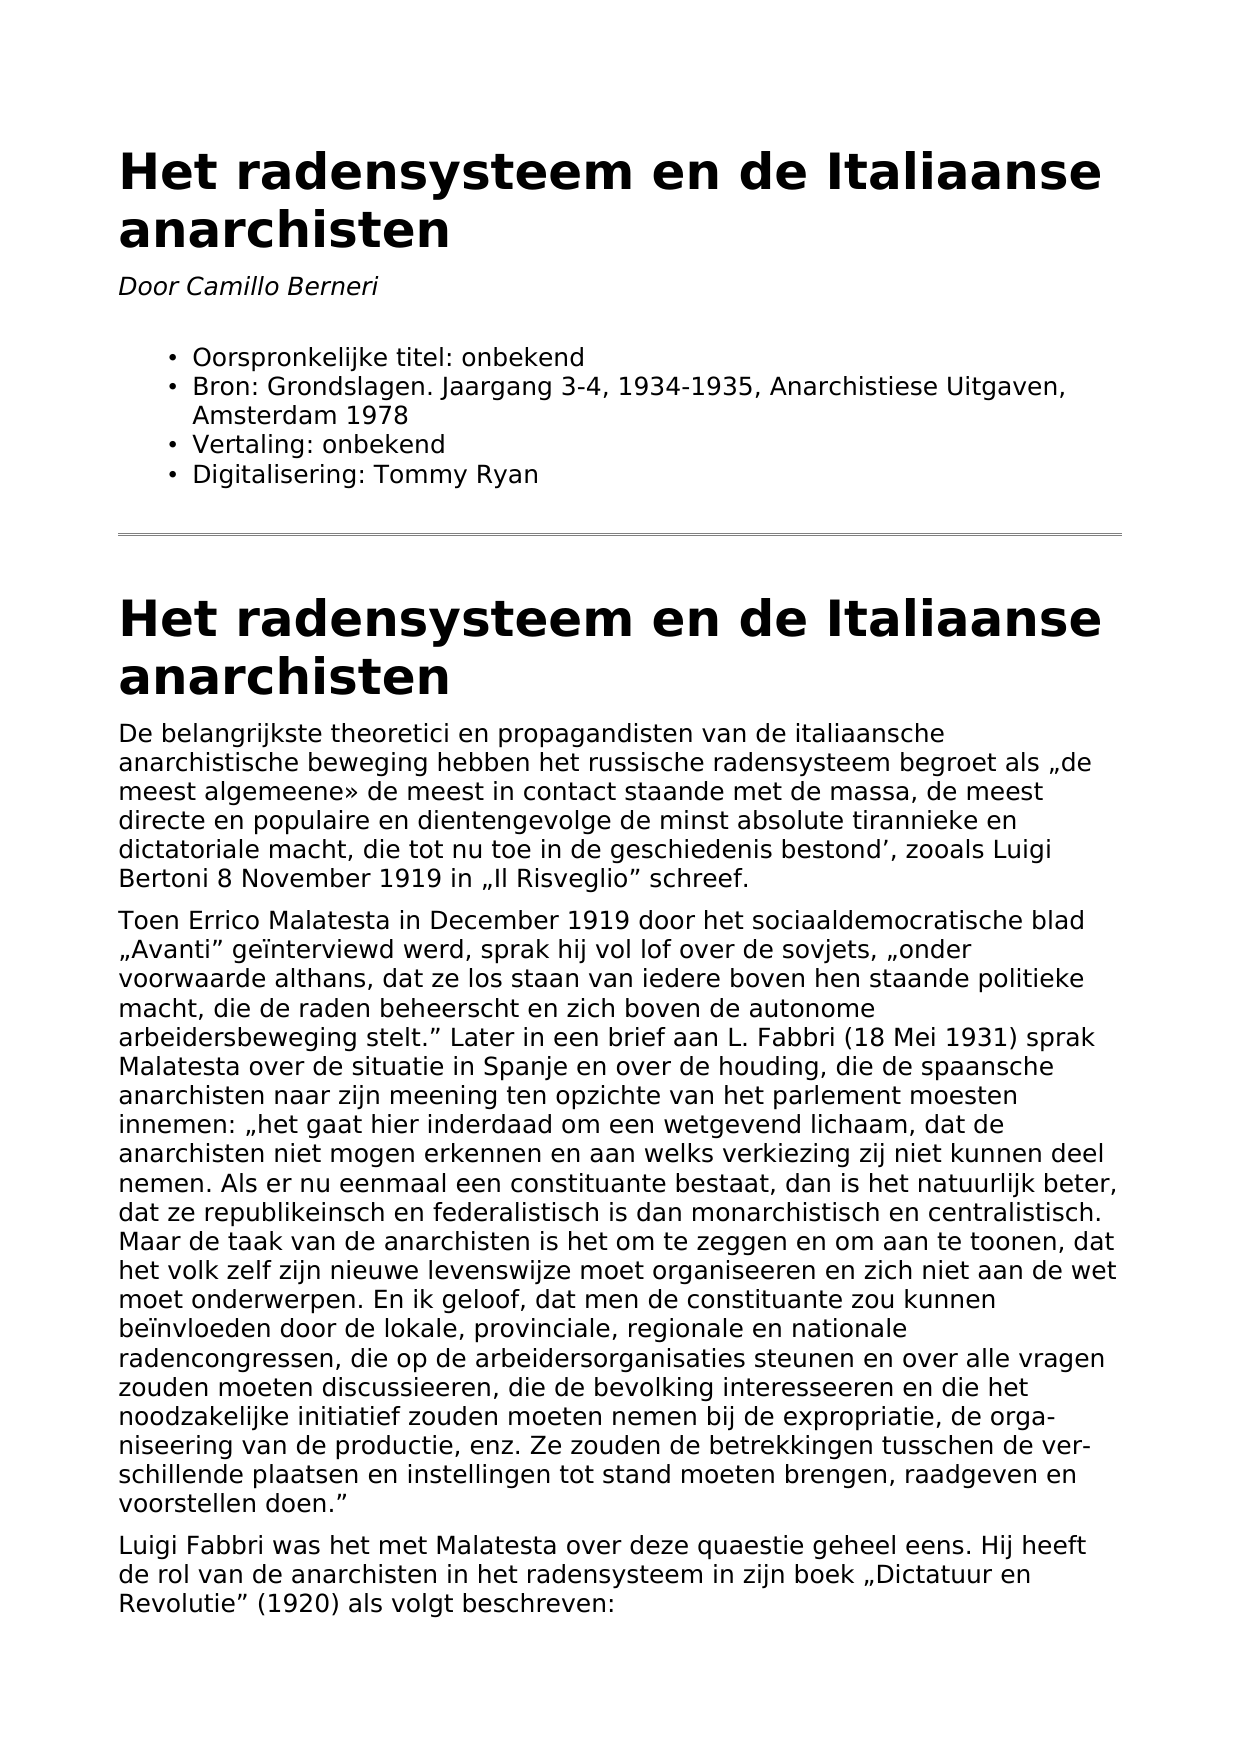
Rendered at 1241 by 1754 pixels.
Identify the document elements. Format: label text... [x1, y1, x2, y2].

list Vertaling: onbekend [177, 431, 1122, 460]
subtitle Het radensysteem en de Italiaanse anarchisten [118, 143, 1122, 259]
text Door Camillo Berneri [118, 272, 1122, 301]
list Digitalisering: Tommy Ryan [177, 460, 1122, 489]
text Toen Errico Malatesta in December 1919 door het sociaaldemocratische blad „Avanti” geïnterviewd werd, sprak hij vol lof over de sovjets, „onder voorwaarde althans, dat ze los staan van iedere boven hen staande politieke macht, die de raden beheerscht en zich boven de autonome arbeidersbeweging stelt.” Later in een brief aan L. Fabbri (18 Mei 1931) sprak Malatesta over de situatie in Spanje en over de houding, die de spaansche anarchisten naar zijn meening ten opzichte van het parlement moesten innemen: „het gaat hier inderdaad om een wetgevend lichaam, dat de anarchisten niet mogen erkennen en aan welks verkiezing zij niet kunnen deel nemen. Als er nu eenmaal een constituante bestaat, dan is het natuurlijk beter, dat ze republikeinsch en federalistisch is dan monarchistisch en centralistisch. Maar de taak van de anarchisten is het om te zeggen en om aan te toonen, dat het volk zelf zijn nieuwe levenswijze moet organiseeren en zich niet aan de wet moet onderwerpen. En ik geloof, dat men de constituante zou kunnen beïnvloeden door de lokale, provinciale, regionale en nationale radencongressen, die op de arbeidersorganisaties steunen en over alle vragen zouden moeten discussieeren, die de bevolking interesseeren en die het noodzakelijke initiatief zouden moeten nemen bij de expropriatie, de orga- niseering van de productie, enz. Ze zouden de betrekkingen tusschen de ver-schillende plaatsen en instellingen tot stand moeten brengen, raadgeven en voorstellen doen.” [118, 906, 1122, 1519]
text Luigi Fabbri was het met Malatesta over deze quaestie geheel eens. Hij heeft de rol van de anarchisten in het radensysteem in zijn boek „Dictatuur en Revolutie” (1920) als volgt beschreven: [118, 1531, 1122, 1619]
text De belangrijkste theoretici en propagandisten van de italiaansche anarchistische beweging hebben het russische radensysteem begroet als „de meest algemeene» de meest in contact staande met de massa, de meest directe en populaire en dientengevolge de minst absolute tirannieke en dictatoriale macht, die tot nu toe in de geschiedenis bestond’, zooals Luigi Bertoni 8 November 1919 in „Il Risveglio” schreef. [118, 719, 1122, 894]
list Bron: Grondslagen. Jaargang 3-4, 1934-1935, Anarchistiese Uitgaven, Amsterdam 1978 [177, 372, 1122, 431]
list Oorspronkelijke titel: onbekend [177, 343, 1122, 372]
subtitle Het radensysteem en de Italiaanse anarchisten [118, 590, 1122, 706]
